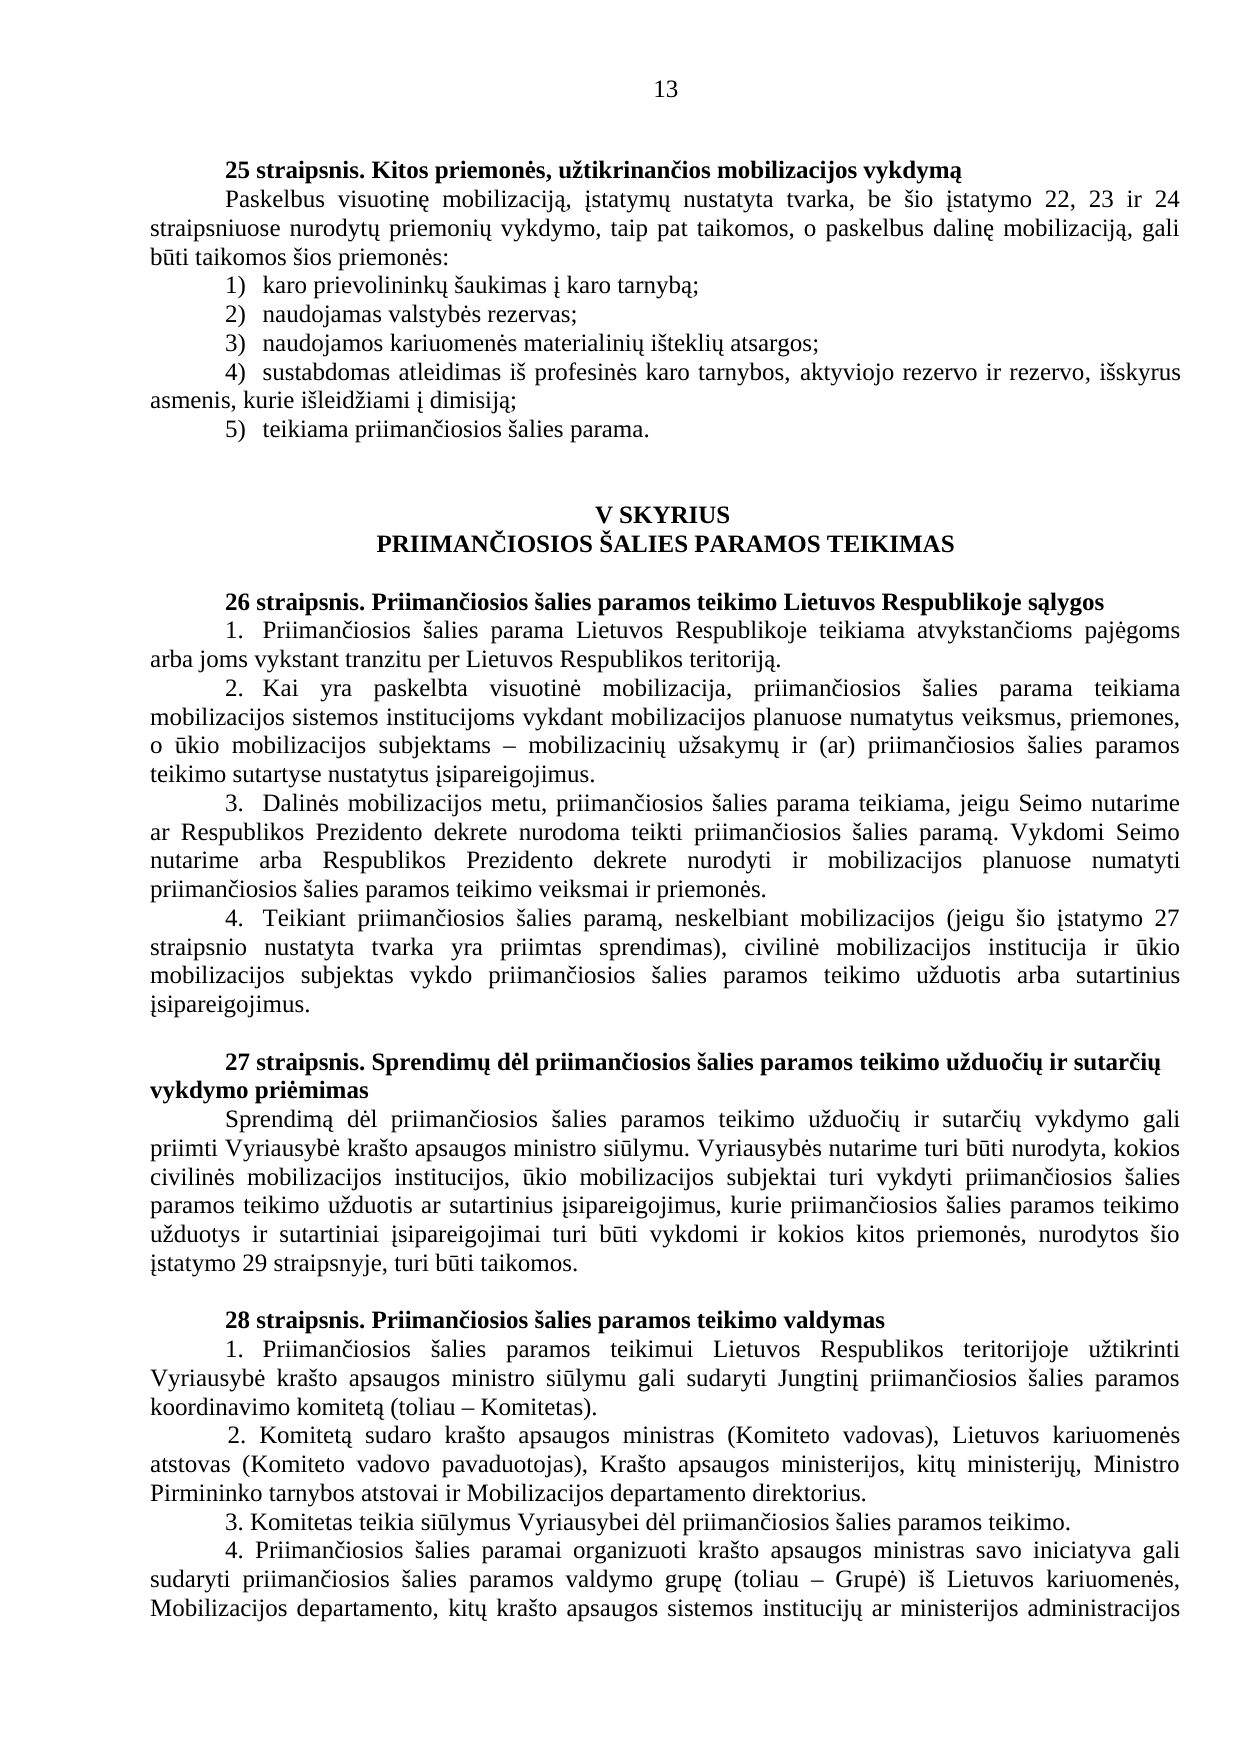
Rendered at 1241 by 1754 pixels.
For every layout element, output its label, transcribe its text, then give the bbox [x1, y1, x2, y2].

text Sprendimą dėl priimančiosios šalies paramos teikimo užduočių ir sutarčių vykdymo gali priimti Vyriausybė krašto apsaugos ministro siūlymu. Vyriausybės nutarime turi būti nurodyta, kokios civilinės mobilizacijos institucijos, ūkio mobilizacijos subjektai turi vykdyti priimančiosios šalies paramos teikimo užduotis ar sutartinius įsipareigojimus, kurie priimančiosios šalies paramos teikimo užduotys ir sutartiniai įsipareigojimai turi būti vykdomi ir kokios kitos priemonės, nurodytos šio įstatymo 29 straipsnyje, turi būti taikomos. [150, 1104, 1181, 1277]
text 28 straipsnis. Priimančiosios šalies paramos teikimo valdymas [150, 1305, 1181, 1334]
text 1) karo prievolininkų šaukimas į karo tarnybą; [150, 270, 1181, 299]
text Paskelbus visuotinę mobilizaciją, įstatymų nustatyta tvarka, be šio įstatymo 22, 23 ir 24 straipsniuose nurodytų priemonių vykdymo, taip pat taikomos, o paskelbus dalinę mobilizaciją, gali būti taikomos šios priemonės: [150, 184, 1181, 270]
text 1. Priimančiosios šalies parama Lietuvos Respublikoje teikiama atvykstančioms pajėgoms arba joms vykstant tranzitu per Lietuvos Respublikos teritoriją. [150, 615, 1181, 673]
text V SKYRIUS [150, 500, 1181, 529]
text 2. Komitetą sudaro krašto apsaugos ministras (Komiteto vadovas), Lietuvos kariuomenės atstovas (Komiteto vadovo pavaduotojas), Krašto apsaugos ministerijos, kitų ministerijų, Ministro Pirmininko tarnybos atstovai ir Mobilizacijos departamento direktorius. [150, 1420, 1181, 1507]
text 3. Dalinės mobilizacijos metu, priimančiosios šalies parama teikiama, jeigu Seimo nutarime ar Respublikos Prezidento dekrete nurodoma teikti priimančiosios šalies paramą. Vykdomi Seimo nutarime arba Respublikos Prezidento dekrete nurodyti ir mobilizacijos planuose numatyti priimančiosios šalies paramos teikimo veiksmai ir priemonės. [150, 788, 1181, 903]
text 2) naudojamas valstybės rezervas; [150, 299, 1181, 328]
text 5) teikiama priimančiosios šalies parama. [150, 414, 1181, 443]
text 2. Kai yra paskelbta visuotinė mobilizacija, priimančiosios šalies parama teikiama mobilizacijos sistemos institucijoms vykdant mobilizacijos planuose numatytus veiksmus, priemones, o ūkio mobilizacijos subjektams – mobilizacinių užsakymų ir (ar) priimančiosios šalies paramos teikimo sutartyse nustatytus įsipareigojimus. [150, 673, 1181, 788]
text 27 straipsnis. Sprendimų dėl priimančiosios šalies paramos teikimo užduočių ir sutarčių vykdymo priėmimas [150, 1047, 1181, 1104]
text 4. Teikiant priimančiosios šalies paramą, neskelbiant mobilizacijos (jeigu šio įstatymo 27 straipsnio nustatyta tvarka yra priimtas sprendimas), civilinė mobilizacijos institucija ir ūkio mobilizacijos subjektas vykdo priimančiosios šalies paramos teikimo užduotis arba sutartinius įsipareigojimus. [150, 903, 1181, 1018]
text 1. Priimančiosios šalies paramos teikimui Lietuvos Respublikos teritorijoje užtikrinti Vyriausybė krašto apsaugos ministro siūlymu gali sudaryti Jungtinį priimančiosios šalies paramos koordinavimo komitetą (toliau – Komitetas). [150, 1334, 1181, 1420]
text 3. Komitetas teikia siūlymus Vyriausybei dėl priimančiosios šalies paramos teikimo. [150, 1507, 1181, 1535]
text 3) naudojamos kariuomenės materialinių išteklių atsargos; [150, 328, 1181, 357]
text 4) sustabdomas atleidimas iš profesinės karo tarnybos, aktyviojo rezervo ir rezervo, išskyrus asmenis, kurie išleidžiami į dimisiją; [150, 357, 1181, 414]
text PRIIMANČIOSIOS ŠALIES PARAMOS TEIKIMAS [150, 529, 1181, 558]
text 26 straipsnis. Priimančiosios šalies paramos teikimo Lietuvos Respublikoje sąlygos [150, 587, 1181, 615]
text 25 straipsnis. Kitos priemonės, užtikrinančios mobilizacijos vykdymą [150, 155, 1181, 184]
text 4. Priimančiosios šalies paramai organizuoti krašto apsaugos ministras savo iniciatyva gali sudaryti priimančiosios šalies paramos valdymo grupę (toliau – Grupė) iš Lietuvos kariuomenės, Mobilizacijos departamento, kitų krašto apsaugos sistemos institucijų ar ministerijos administracijos [150, 1535, 1181, 1622]
